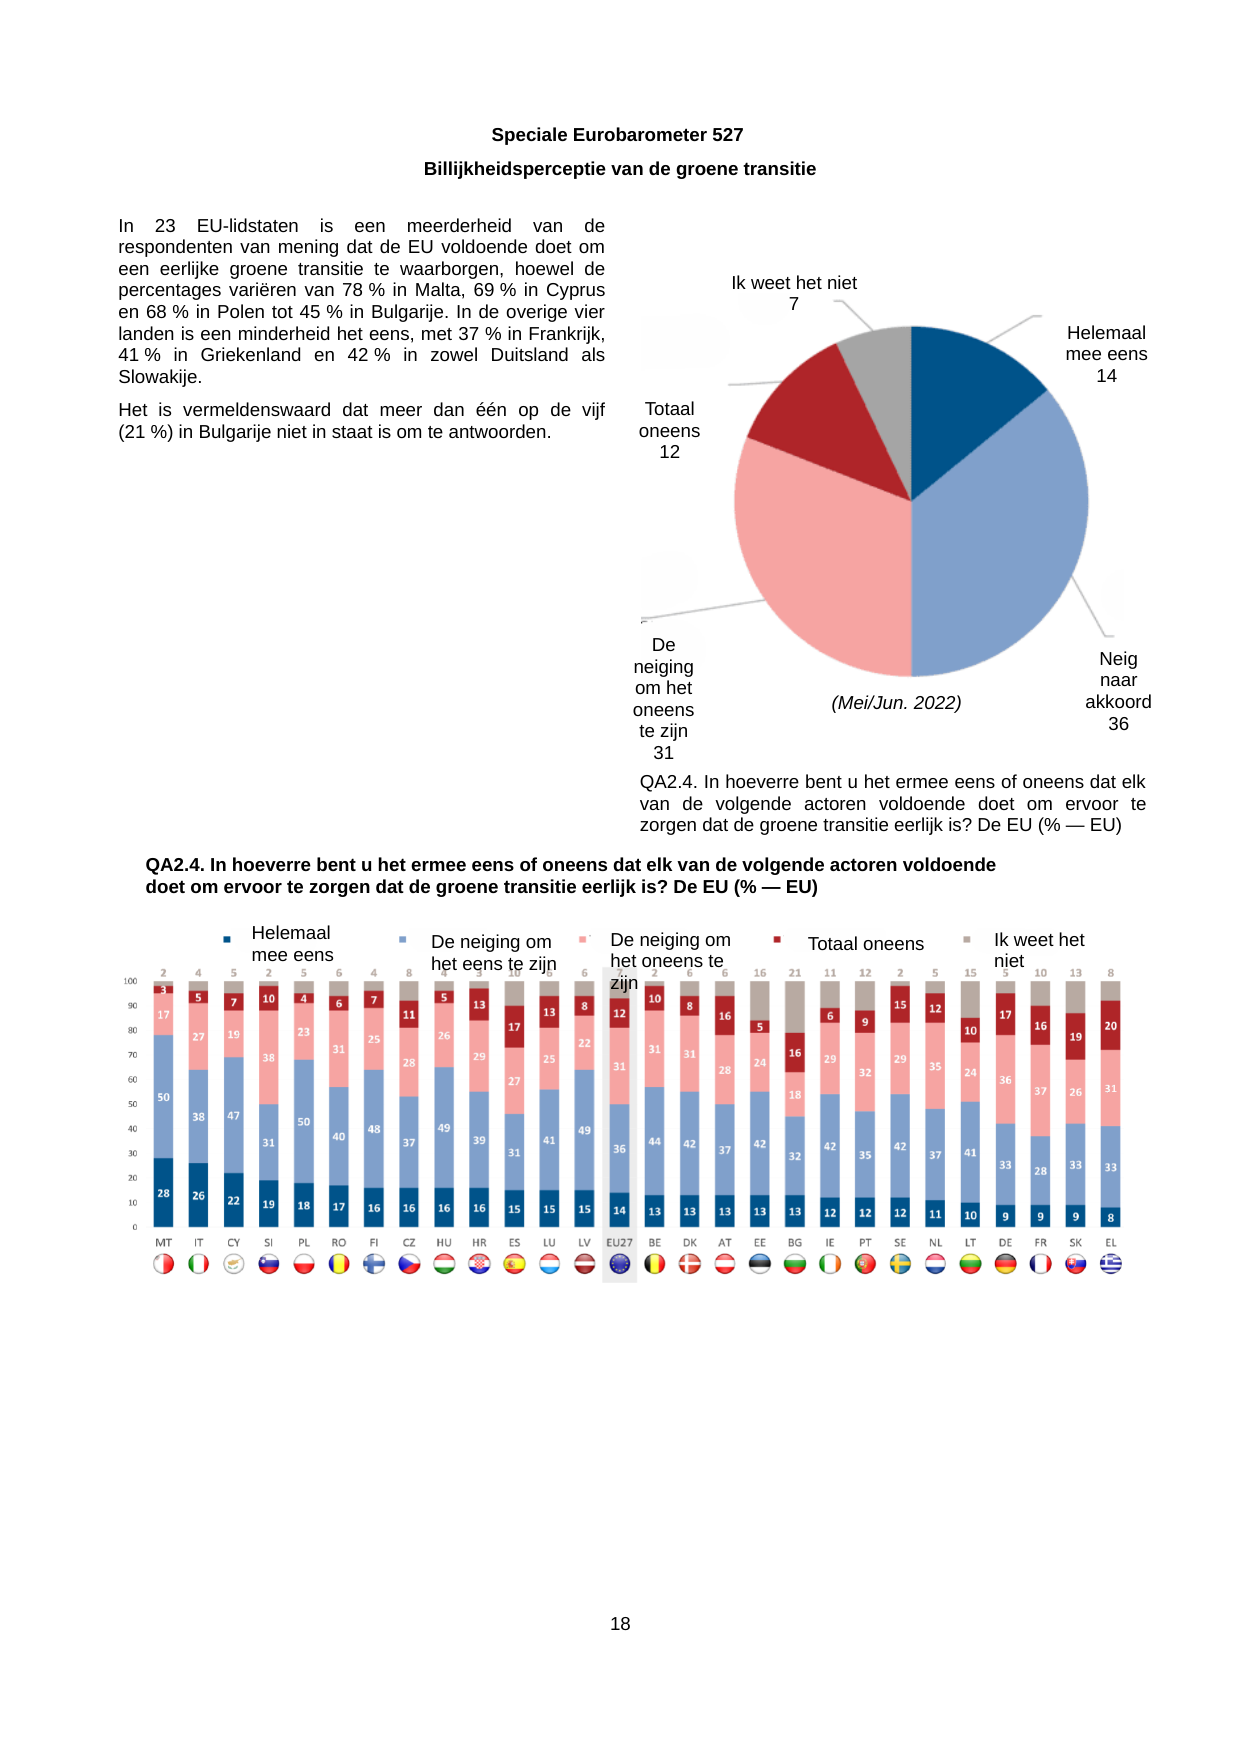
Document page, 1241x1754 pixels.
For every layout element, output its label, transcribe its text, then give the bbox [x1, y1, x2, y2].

picture [118, 928, 1124, 1283]
text In 23 EU-lidstaten is een meerderheid van de respondenten van mening dat de EU voldoende doet om een eerlijke groene transitie te waarborgen, hoewel de percentages variëren van 78 % in Malta, 69 % in Cyprus en 68 % in Polen tot 45 % in Bulgarije. In de overige vier landen is een minderheid het eens, met 37 % in Frankrijk, 41 % in Griekenland en 42 % in zowel Duitsland als Slowakije. [118, 214, 605, 387]
picture [641, 293, 1124, 681]
picture [641, 428, 646, 436]
text QA2.4. In hoeverre bent u het ermee eens of oneens dat elk van de volgende actoren voldoende doet om ervoor te zorgen dat de groene transitie eerlijk is? De EU (% — EU) [639, 277, 1146, 836]
text Het is vermeldenswaard dat meer dan één op de vijf (21 %) in Bulgarije niet in staat is om te antwoorden. [118, 399, 605, 442]
